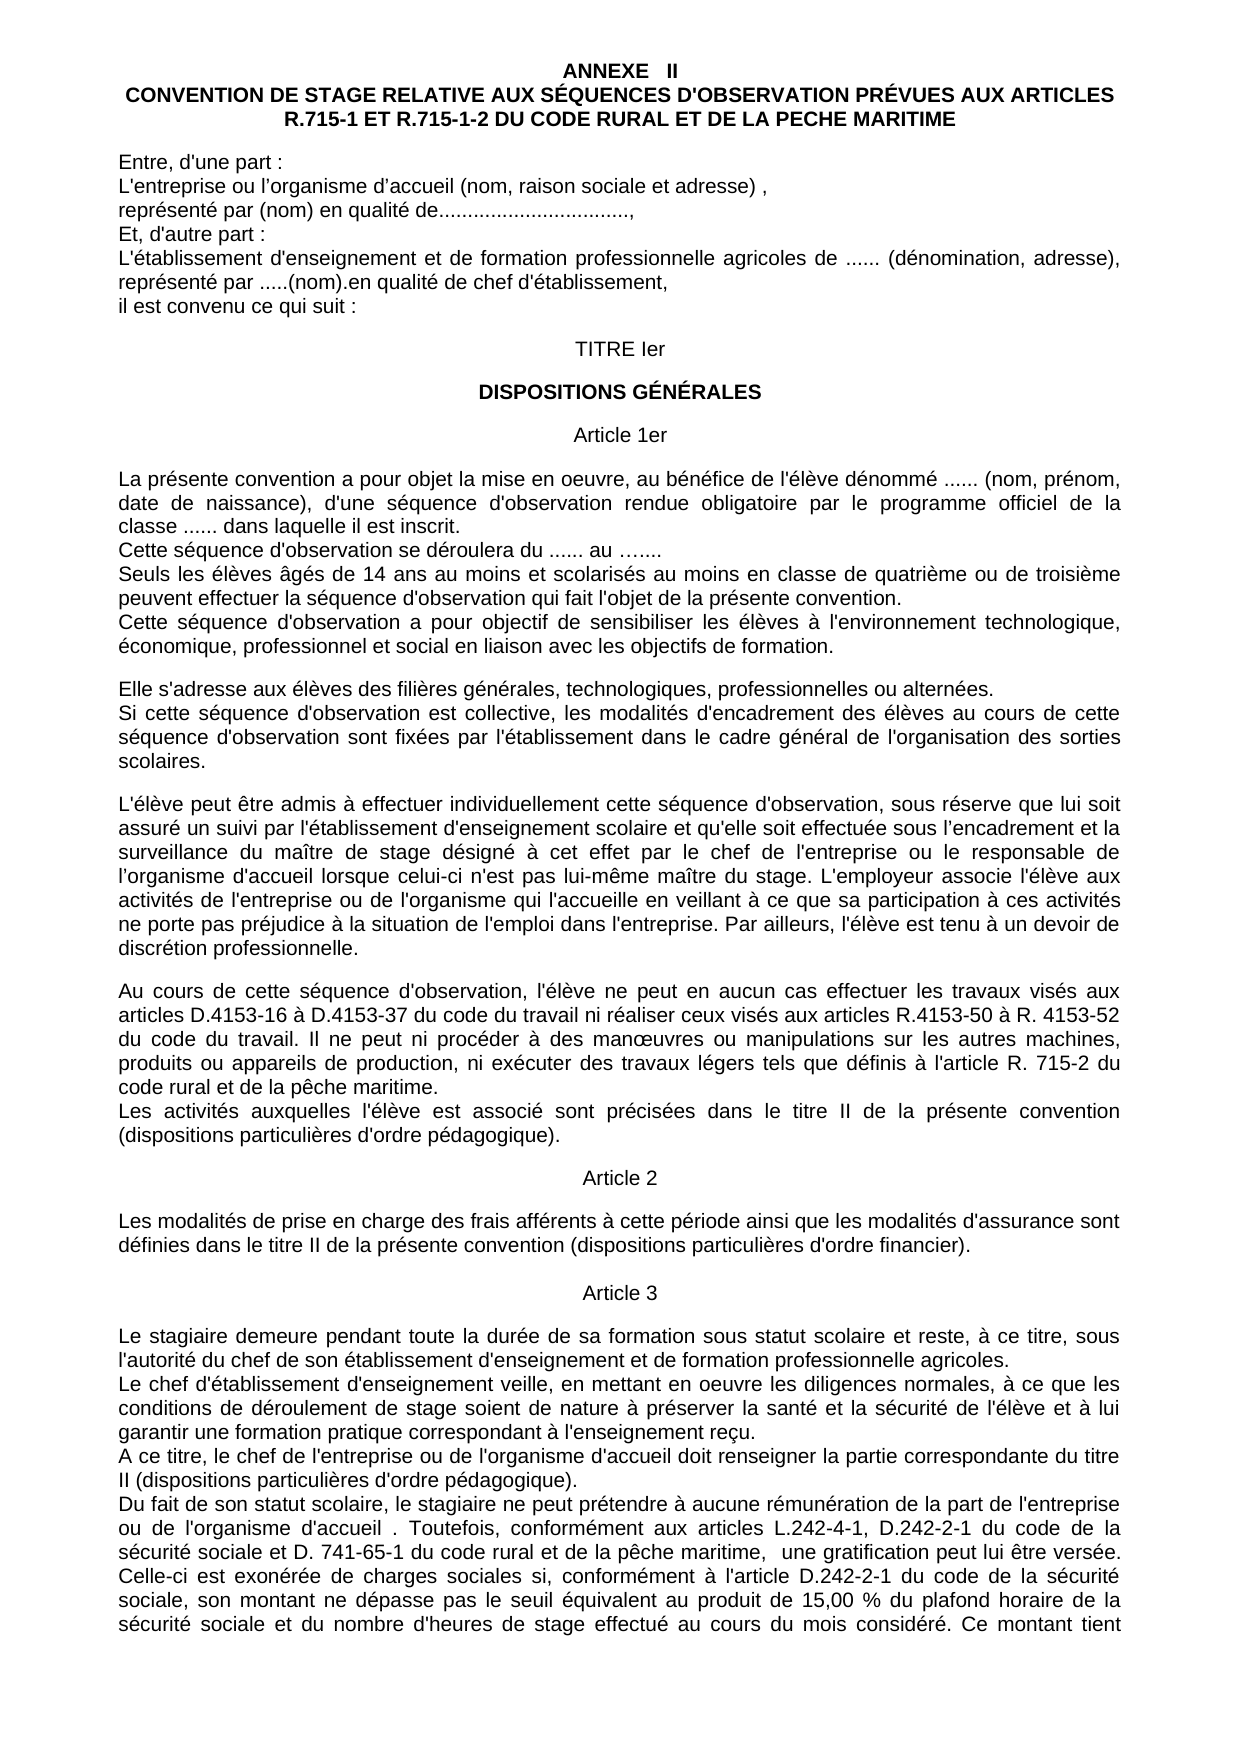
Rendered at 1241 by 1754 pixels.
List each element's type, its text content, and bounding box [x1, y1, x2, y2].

text L'élève peut être admis à effectuer individuellement cette séquence d'observation, sous réserve que lui soit assuré un suivi par l'établissement d'enseignement scolaire et qu'elle soit effectuée sous l’encadrement et la surveillance du maître de stage désigné à cet effet par le chef de l'entreprise ou le responsable de l’organisme d'accueil lorsque celui-ci n'est pas lui-même maître du stage. L'employeur associe l'élève aux activités de l'entreprise ou de l'organisme qui l'accueille en veillant à ce que sa participation à ces activités ne porte pas préjudice à la situation de l'emploi dans l'entreprise. Par ailleurs, l'élève est tenu à un devoir de discrétion professionnelle. [118, 792, 1122, 960]
text L'établissement d'enseignement et de formation professionnelle agricoles de ...... (dénomination, adresse), représenté par .....(nom).en qualité de chef d'établissement, [118, 246, 1122, 294]
text Au cours de cette séquence d'observation, l'élève ne peut en aucun cas effectuer les travaux visés aux articles D.4153-16 à D.4153-37 du code du travail ni réaliser ceux visés aux articles R.4153-50 à R. 4153-52 du code du travail. Il ne peut ni procéder à des manœuvres ou manipulations sur les autres machines, produits ou appareils de production, ni exécuter des travaux légers tels que définis à l'article R. 715-2 du code rural et de la pêche maritime. [118, 979, 1122, 1099]
text Le stagiaire demeure pendant toute la durée de sa formation sous statut scolaire et reste, à ce titre, sous l'autorité du chef de son établissement d'enseignement et de formation professionnelle agricoles. [118, 1324, 1122, 1372]
text Seuls les élèves âgés de 14 ans au moins et scolarisés au moins en classe de quatrième ou de troisième peuvent effectuer la séquence d'observation qui fait l'objet de la présente convention. [118, 562, 1122, 610]
text TITRE Ier [118, 337, 1122, 361]
text Le chef d'établissement d'enseignement veille, en mettant en oeuvre les diligences normales, à ce que les conditions de déroulement de stage soient de nature à préserver la santé et la sécurité de l'élève et à lui garantir une formation pratique correspondant à l'enseignement reçu. [118, 1372, 1122, 1444]
text Les modalités de prise en charge des frais afférents à cette période ainsi que les modalités d'assurance sont définies dans le titre II de la présente convention (dispositions particulières d'ordre financier). [118, 1209, 1122, 1257]
text Cette séquence d'observation a pour objectif de sensibiliser les élèves à l'environnement technologique, économique, professionnel et social en liaison avec les objectifs de formation. [118, 610, 1122, 658]
text Elle s'adresse aux élèves des filières générales, technologiques, professionnelles ou alternées. [118, 677, 1122, 701]
text Article 1er [118, 423, 1122, 447]
text Les activités auxquelles l'élève est associé sont précisées dans le titre II de la présente convention (dispositions particulières d'ordre pédagogique). [118, 1099, 1122, 1147]
text La présente convention a pour objet la mise en oeuvre, au bénéfice de l'élève dénommé ...... (nom, prénom, date de naissance), d'une séquence d'observation rendue obligatoire par le programme officiel de la classe ...... dans laquelle il est inscrit. [118, 466, 1122, 538]
text Entre, d'une part : [118, 150, 1122, 174]
text Article 2 [118, 1166, 1122, 1190]
text L'entreprise ou l’organisme d’accueil (nom, raison sociale et adresse) , [118, 174, 1122, 198]
text représenté par (nom) en qualité de................................., [118, 198, 1122, 222]
text Et, d'autre part : [118, 222, 1122, 246]
text ANNEXE II [118, 59, 1122, 83]
text Cette séquence d'observation se déroulera du ...... au ….... [118, 538, 1122, 562]
text Du fait de son statut scolaire, le stagiaire ne peut prétendre à aucune rémunération de la part de l'entreprise ou de l'organisme d'accueil . Toutefois, conformément aux articles L.242-4-1, D.242-2-1 du code de la sécurité sociale et D. 741-65-1 du code rural et de la pêche maritime, une gratification peut lui être versée. Celle-ci est exonérée de charges sociales si, conformément à l'article D.242-2-1 du code de la sécurité sociale, son montant ne dépasse pas le seuil équivalent au produit de 15,00 % du plafond horaire de la sécurité sociale et du nombre d'heures de stage effectué au cours du mois considéré. Ce montant tient [118, 1492, 1122, 1636]
text CONVENTION DE STAGE RELATIVE AUX SÉQUENCES D'OBSERVATION PRÉVUES AUX ARTICLES R.715-1 ET R.715-1-2 DU CODE RURAL ET DE LA PECHE MARITIME [118, 83, 1122, 131]
text A ce titre, le chef de l'entreprise ou de l'organisme d'accueil doit renseigner la partie correspondante du titre II (dispositions particulières d'ordre pédagogique). [118, 1444, 1122, 1492]
text Si cette séquence d'observation est collective, les modalités d'encadrement des élèves au cours de cette séquence d'observation sont fixées par l'établissement dans le cadre général de l'organisation des sorties scolaires. [118, 701, 1122, 773]
text DISPOSITIONS GÉNÉRALES [118, 380, 1122, 404]
text il est convenu ce qui suit : [118, 294, 1122, 318]
text Article 3 [118, 1281, 1122, 1305]
